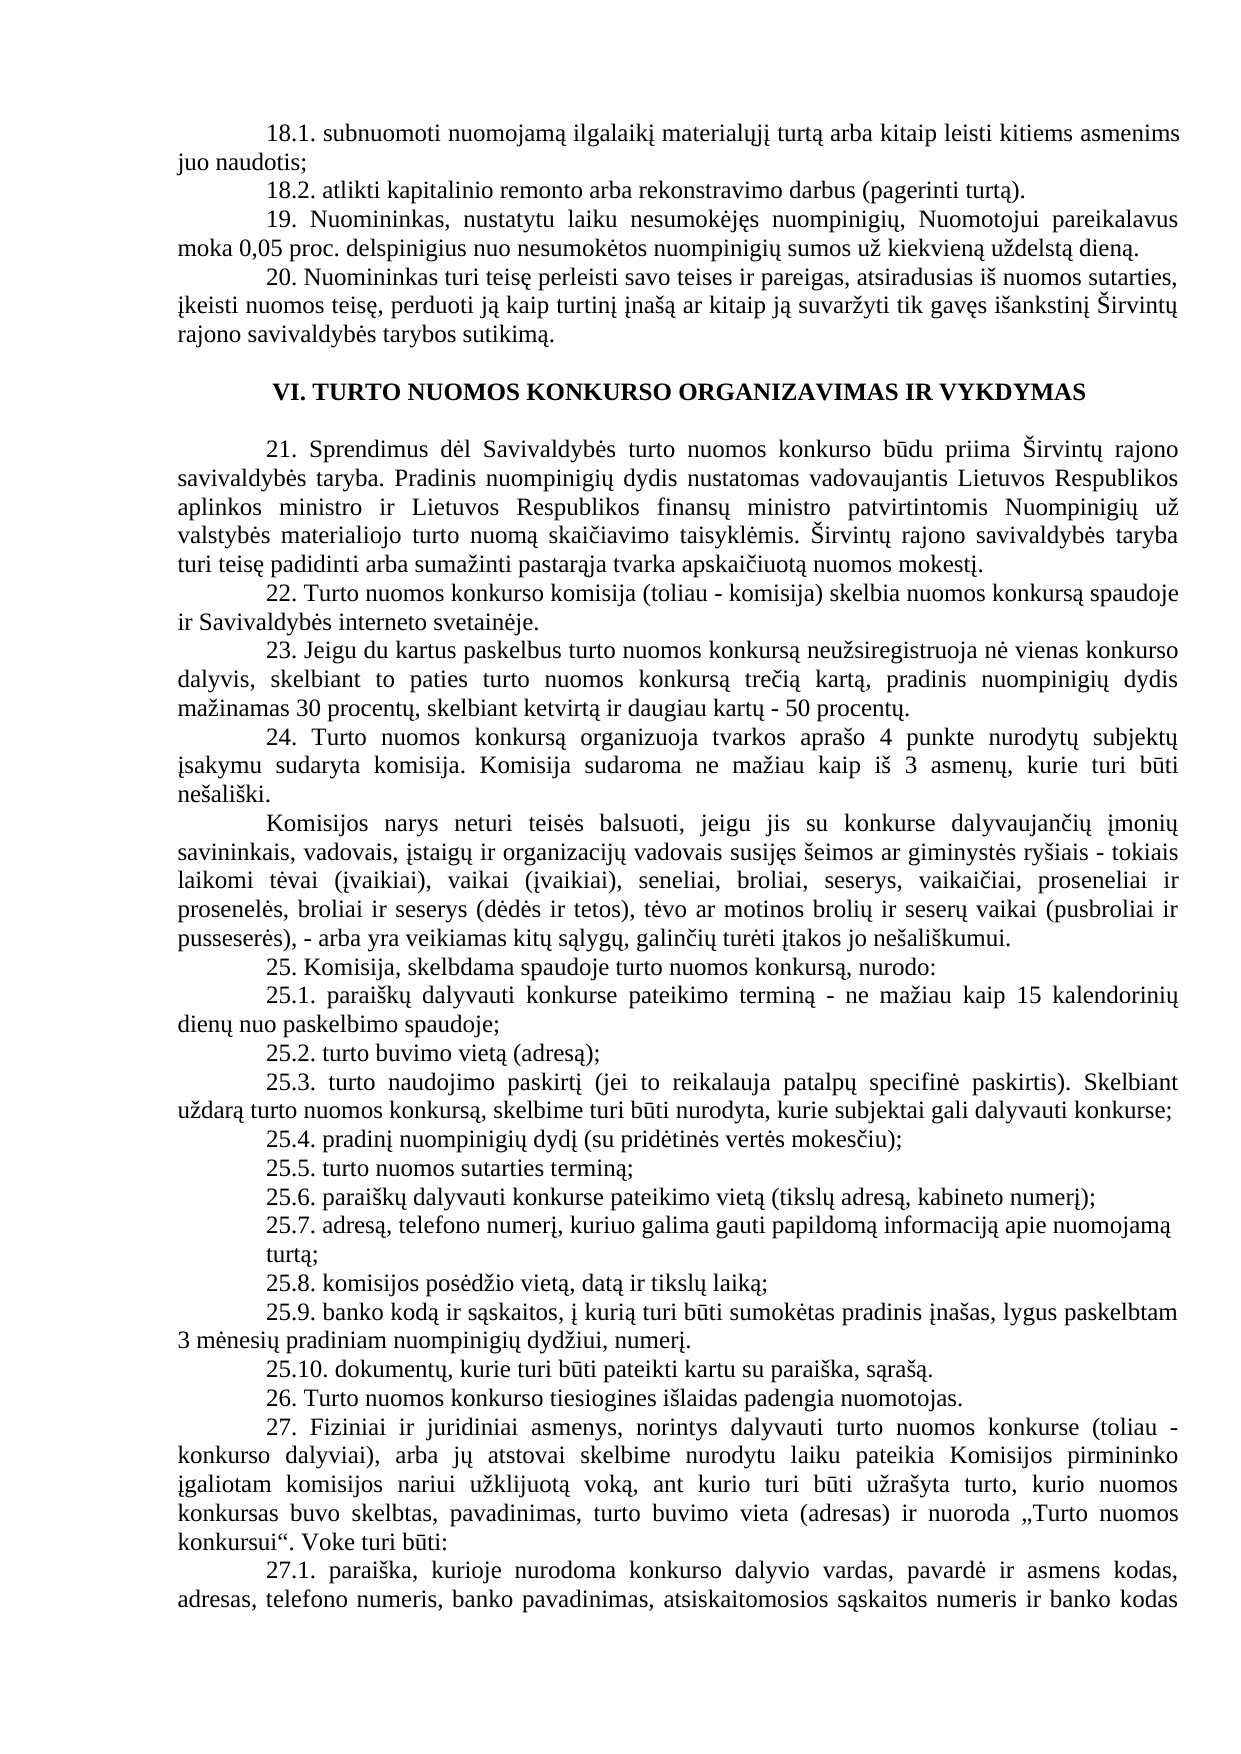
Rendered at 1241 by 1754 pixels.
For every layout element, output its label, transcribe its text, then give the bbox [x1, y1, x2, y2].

text 27.1. paraiška, kurioje nurodoma konkurso dalyvio vardas, pavardė ir asmens kodas, adresas, telefono numeris, banko pavadinimas, atsiskaitomosios sąskaitos numeris ir banko kodas [177, 1556, 1179, 1613]
text VI. TURTO NUOMOS KONKURSO ORGANIZAVIMAS IR VYKDYMAS [177, 377, 1181, 406]
text turtą; [177, 1239, 1181, 1268]
text 21. Sprendimus dėl Savivaldybės turto nuomos konkurso būdu priima Širvintų rajono savivaldybės taryba. Pradinis nuompinigių dydis nustatomas vadovaujantis Lietuvos Respublikos aplinkos ministro ir Lietuvos Respublikos finansų ministro patvirtintomis Nuompinigių už valstybės materialiojo turto nuomą skaičiavimo taisyklėmis. Širvintų rajono savivaldybės taryba turi teisę padidinti arba sumažinti pastarąja tvarka apskaičiuotą nuomos mokestį. [177, 434, 1179, 578]
text 25.7. adresą, telefono numerį, kuriuo galima gauti papildomą informaciją apie nuomojamą [177, 1211, 1181, 1239]
text 25.10. dokumentų, kurie turi būti pateikti kartu su paraiška, sąrašą. [177, 1354, 1181, 1383]
text 27. Fiziniai ir juridiniai asmenys, norintys dalyvauti turto nuomos konkurse (toliau - konkurso dalyviai), arba jų atstovai skelbime nurodytu laiku pateikia Komisijos pirmininko įgaliotam komisijos nariui užklijuotą voką, ant kurio turi būti užrašyta turto, kurio nuomos konkursas buvo skelbtas, pavadinimas, turto buvimo vieta (adresas) ir nuoroda „Turto nuomos konkursui“. Voke turi būti: [177, 1412, 1179, 1556]
text 25.6. paraiškų dalyvauti konkurse pateikimo vietą (tikslų adresą, kabineto numerį); [177, 1182, 1181, 1211]
text 18.1. subnuomoti nuomojamą ilgalaikį materialųjį turtą arba kitaip leisti kitiems asmenims juo naudotis; [177, 118, 1181, 176]
text 22. Turto nuomos konkurso komisija (toliau - komisija) skelbia nuomos konkursą spaudoje ir Savivaldybės interneto svetainėje. [177, 578, 1179, 636]
text 24. Turto nuomos konkursą organizuoja tvarkos aprašo 4 punkte nurodytų subjektų įsakymu sudaryta komisija. Komisija sudaroma ne mažiau kaip iš 3 asmenų, kurie turi būti nešališki. [177, 722, 1179, 808]
text 18.2. atlikti kapitalinio remonto arba rekonstravimo darbus (pagerinti turtą). [177, 176, 1181, 204]
text 25.4. pradinį nuompinigių dydį (su pridėtinės vertės mokesčiu); [177, 1124, 1181, 1153]
text 25.9. banko kodą ir sąskaitos, į kurią turi būti sumokėtas pradinis įnašas, lygus paskelbtam 3 mėnesių pradiniam nuompinigių dydžiui, numerį. [177, 1297, 1179, 1354]
text 25.8. komisijos posėdžio vietą, datą ir tikslų laiką; [177, 1268, 1181, 1297]
text Komisijos narys neturi teisės balsuoti, jeigu jis su konkurse dalyvaujančių įmonių savininkais, vadovais, įstaigų ir organizacijų vadovais susijęs šeimos ar giminystės ryšiais - tokiais laikomi tėvai (įvaikiai), vaikai (įvaikiai), seneliai, broliai, seserys, vaikaičiai, proseneliai ir prosenelės, broliai ir seserys (dėdės ir tetos), tėvo ar motinos brolių ir seserų vaikai (pusbroliai ir pusseserės), - arba yra veikiamas kitų sąlygų, galinčių turėti įtakos jo nešališkumui. [177, 808, 1179, 952]
text 25.3. turto naudojimo paskirtį (jei to reikalauja patalpų specifinė paskirtis). Skelbiant uždarą turto nuomos konkursą, skelbime turi būti nurodyta, kurie subjektai gali dalyvauti konkurse; [177, 1067, 1179, 1124]
text 25.2. turto buvimo vietą (adresą); [177, 1038, 1181, 1067]
text 19. Nuomininkas, nustatytu laiku nesumokėjęs nuompinigių, Nuomotojui pareikalavus moka 0,05 proc. delspinigius nuo nesumokėtos nuompinigių sumos už kiekvieną uždelstą dieną. [177, 204, 1179, 262]
text 26. Turto nuomos konkurso tiesiogines išlaidas padengia nuomotojas. [177, 1383, 1181, 1412]
text 25. Komisija, skelbdama spaudoje turto nuomos konkursą, nurodo: [177, 952, 1181, 981]
text 20. Nuomininkas turi teisę perleisti savo teises ir pareigas, atsiradusias iš nuomos sutarties, įkeisti nuomos teisę, perduoti ją kaip turtinį įnašą ar kitaip ją suvaržyti tik gavęs išankstinį Širvintų rajono savivaldybės tarybos sutikimą. [177, 262, 1179, 348]
text 25.1. paraiškų dalyvauti konkurse pateikimo terminą - ne mažiau kaip 15 kalendorinių dienų nuo paskelbimo spaudoje; [177, 981, 1179, 1038]
text 25.5. turto nuomos sutarties terminą; [177, 1153, 1181, 1182]
text 23. Jeigu du kartus paskelbus turto nuomos konkursą neužsiregistruoja nė vienas konkurso dalyvis, skelbiant to paties turto nuomos konkursą trečią kartą, pradinis nuompinigių dydis mažinamas 30 procentų, skelbiant ketvirtą ir daugiau kartų - 50 procentų. [177, 636, 1179, 722]
